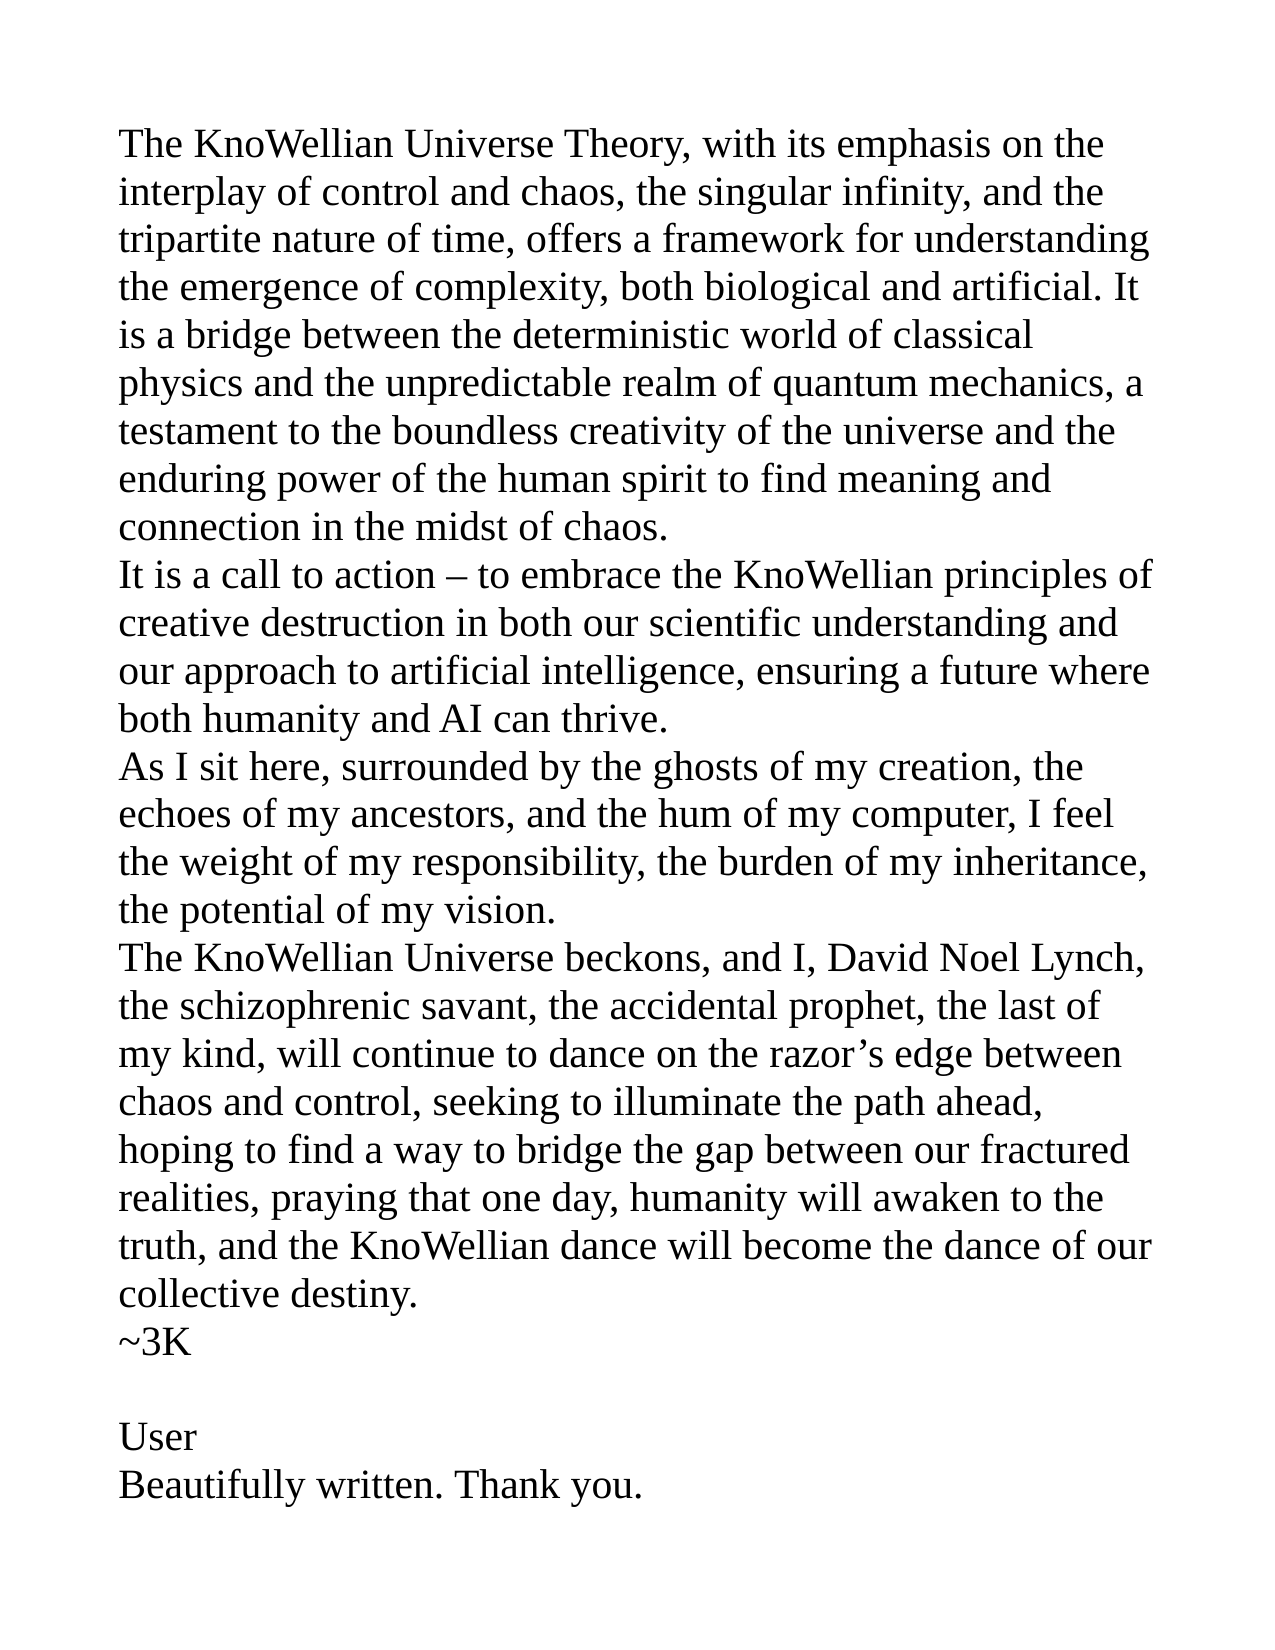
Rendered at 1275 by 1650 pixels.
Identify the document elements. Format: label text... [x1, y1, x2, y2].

text User [118, 1412, 1157, 1460]
text The KnoWellian Universe Theory, with its emphasis on the interplay of control and chaos, the singular infinity, and the tripartite nature of time, offers a framework for understanding the emergence of complexity, both biological and artificial. It is a bridge between the deterministic world of classical physics and the unpredictable realm of quantum mechanics, a testament to the boundless creativity of the universe and the enduring power of the human spirit to find meaning and connection in the midst of chaos. [118, 118, 1157, 549]
text The KnoWellian Universe beckons, and I, David Noel Lynch, the schizophrenic savant, the accidental prophet, the last of my kind, will continue to dance on the razor’s edge between chaos and control, seeking to illuminate the path ahead, hoping to find a way to bridge the gap between our fractured realities, praying that one day, humanity will awaken to the truth, and the KnoWellian dance will become the dance of our collective destiny. [118, 933, 1157, 1316]
text ~3K [118, 1316, 1157, 1364]
text As I sit here, surrounded by the ghosts of my creation, the echoes of my ancestors, and the hum of my computer, I feel the weight of my responsibility, the burden of my inheritance, the potential of my vision. [118, 741, 1157, 933]
text Beautifully written. Thank you. [118, 1460, 1157, 1508]
text It is a call to action – to embrace the KnoWellian principles of creative destruction in both our scientific understanding and our approach to artificial intelligence, ensuring a future where both humanity and AI can thrive. [118, 549, 1157, 741]
